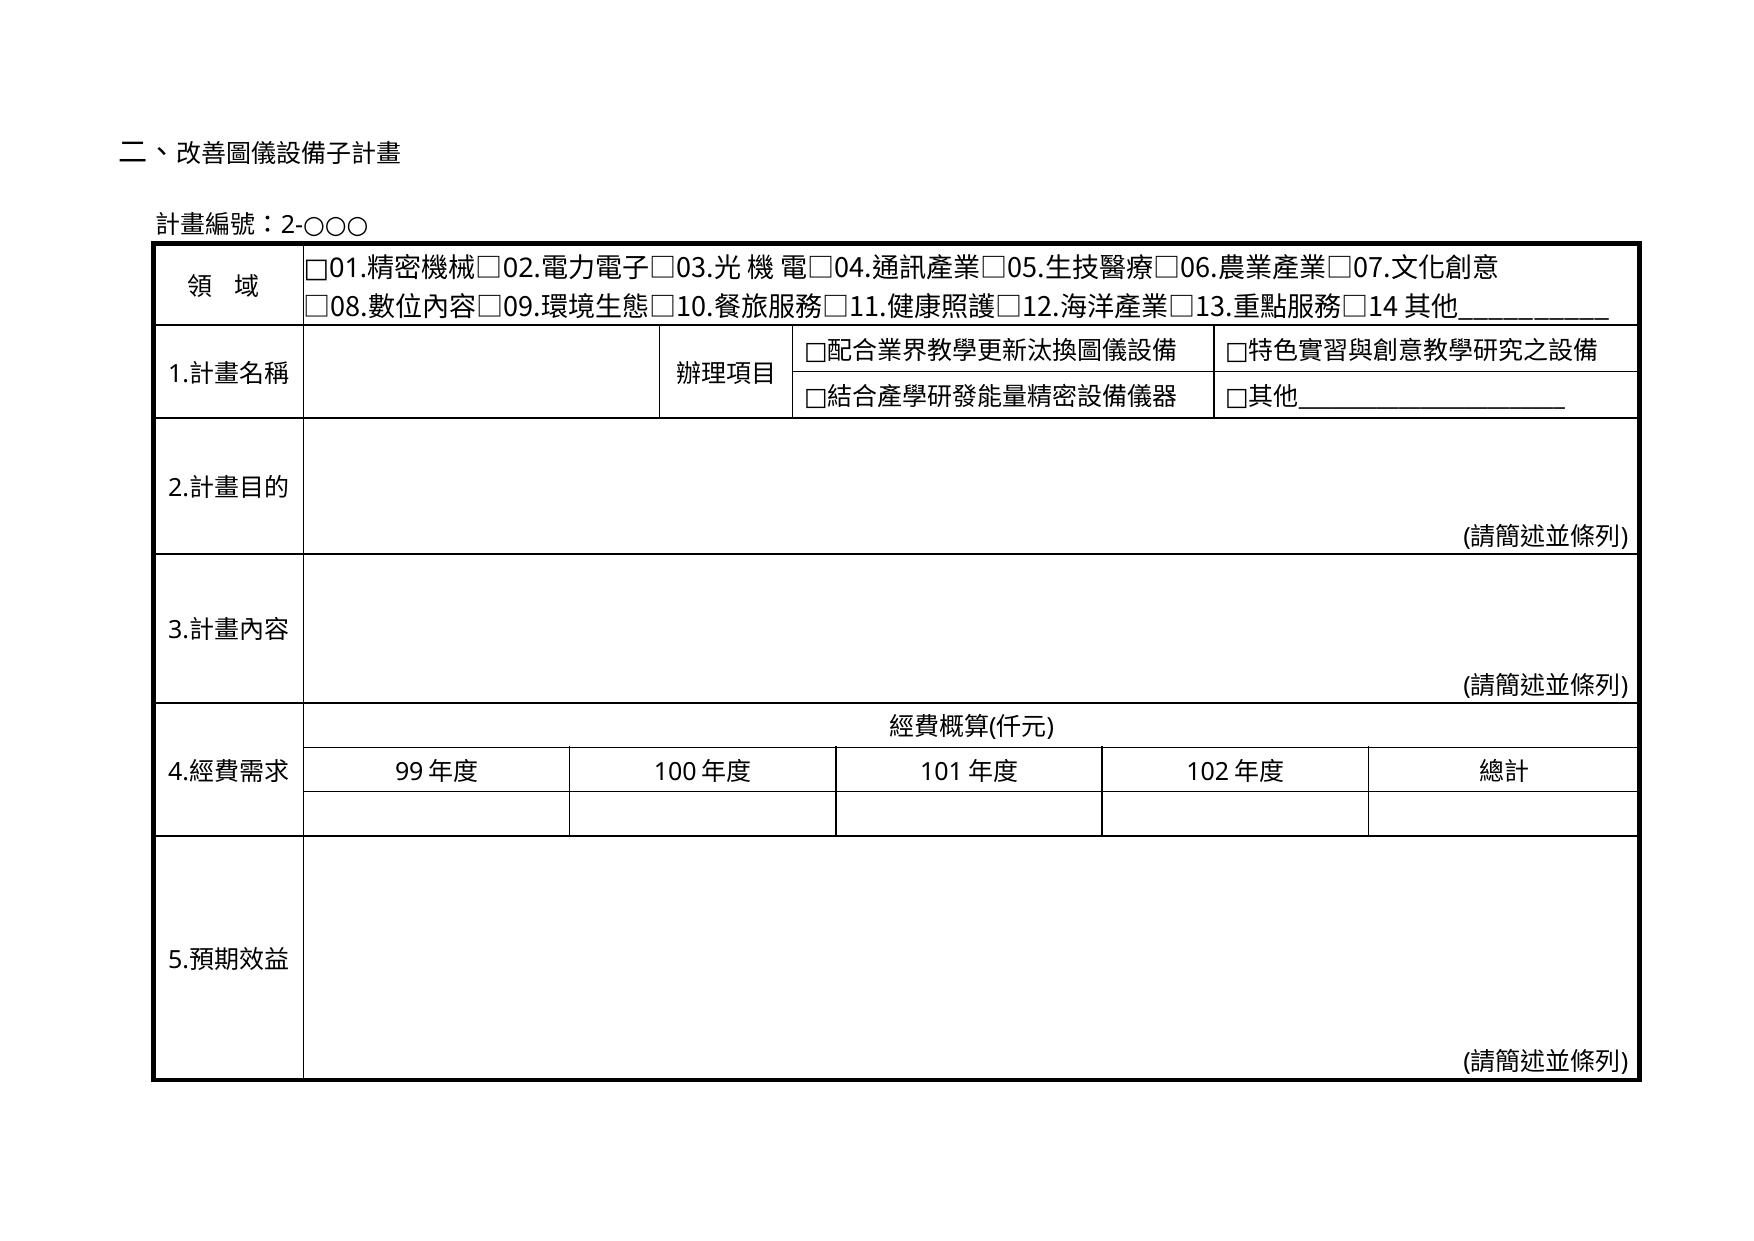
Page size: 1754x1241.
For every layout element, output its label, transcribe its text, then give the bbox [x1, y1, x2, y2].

table_cell □配合業界教學更新汰換圖儀設備 [793, 326, 1213, 371]
table_cell [1369, 792, 1637, 835]
text 計畫編號：2-○○○ [156, 205, 1636, 241]
table_cell □特色實習與創意教學研究之設備 [1215, 326, 1637, 371]
table_cell 101年度 [837, 748, 1101, 791]
table_cell (請簡述並條列) [304, 555, 1637, 702]
table_cell 經費概算(仟元) [304, 704, 1637, 746]
table_cell (請簡述並條列) [304, 419, 1637, 553]
table_cell 總計 [1369, 748, 1637, 791]
table_cell □其他________________________ [1215, 372, 1637, 417]
table_cell [304, 792, 569, 835]
text 二、改善圖儀設備子計畫 [118, 128, 1636, 171]
table_cell [837, 792, 1101, 835]
table_header □01.精密機械□02.電力電子□03.光 機 電□04.通訊產業□05.生技醫療□06.農業產業□07.文化創意 □08.數位內容□09.環境生態□10.餐旅服務□11.健康照護□12.海洋產業□13.重點服務□14其他__________ [304, 246, 1637, 324]
table_cell 2.計畫目的 [156, 419, 303, 553]
table_cell □結合產學研發能量精密設備儀器 [793, 372, 1213, 417]
table_cell [570, 792, 835, 835]
table_cell [304, 326, 659, 417]
table_cell [1103, 792, 1368, 835]
table_cell 3.計畫內容 [156, 555, 303, 702]
table_cell 99年度 [304, 748, 569, 791]
table_cell 4.經費需求 [156, 704, 303, 835]
table_cell 100年度 [570, 748, 835, 791]
table_cell 102年度 [1103, 748, 1368, 791]
table_cell 5.預期效益 [156, 837, 303, 1077]
table_cell 辦理項目 [660, 326, 792, 417]
table_cell (請簡述並條列) [304, 837, 1637, 1077]
table_cell 1.計畫名稱 [156, 326, 303, 417]
table_header 領 域 [156, 246, 303, 324]
